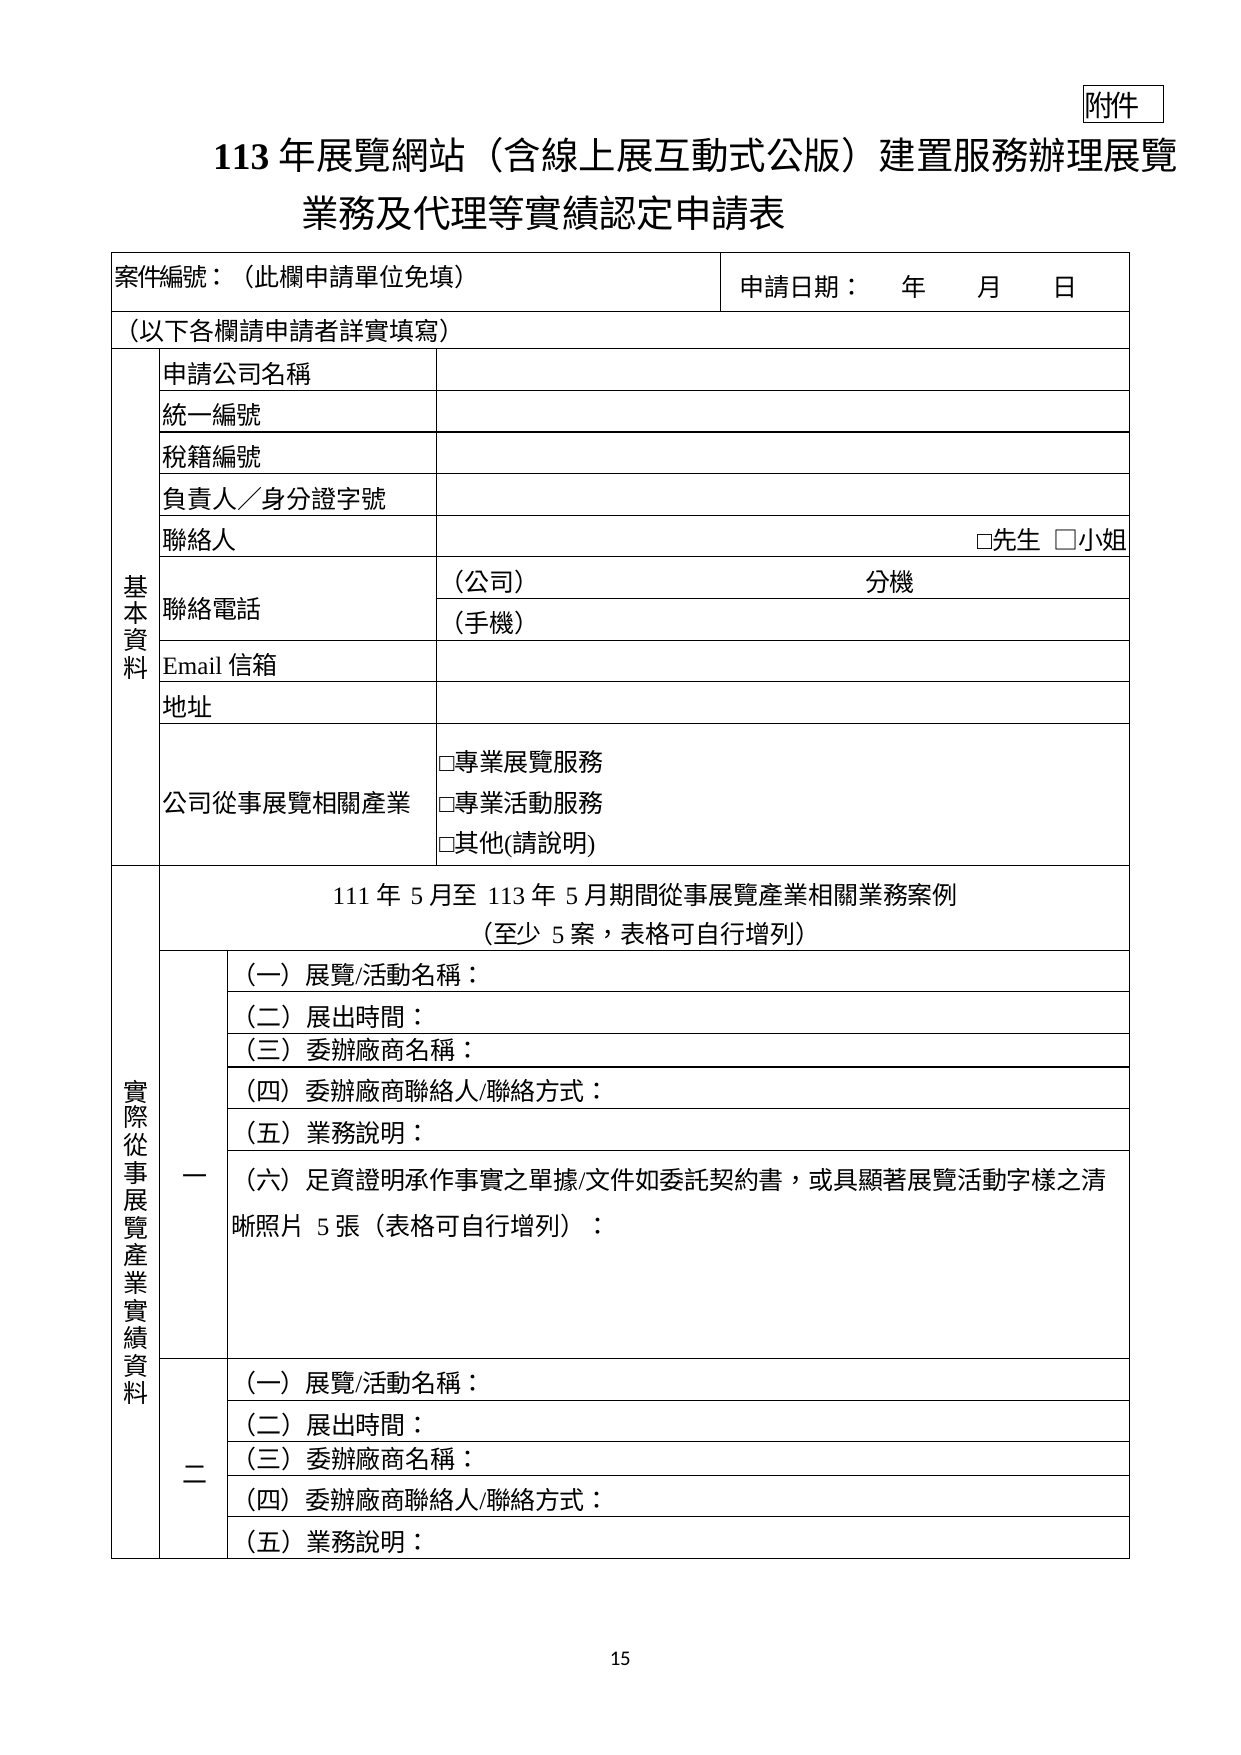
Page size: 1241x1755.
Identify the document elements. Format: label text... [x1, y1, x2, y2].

table_cell （一）展覽/活動名稱： [228, 1359, 1129, 1399]
table_cell （二）展出時間： [228, 992, 1129, 1033]
table_cell 實際從事展覽產業實績資料 [112, 866, 159, 1558]
table_cell [437, 433, 1129, 473]
table_cell 負責人／身分證字號 [160, 474, 436, 515]
table_cell 聯絡人 [160, 516, 436, 556]
table_cell （一）展覽/活動名稱： [228, 951, 1129, 991]
table_cell （六）足資證明承作事實之單據/文件如委託契約書，或具顯著展覽活動字樣之清晰照片 5 張（表格可自行增列）： [228, 1151, 1129, 1358]
table_cell [437, 474, 1129, 515]
table_cell 二 [160, 1359, 227, 1558]
table_header 申請日期： 年 [721, 253, 952, 311]
table_cell （公司） [437, 557, 721, 598]
table_cell （五）業務說明： [228, 1517, 1129, 1558]
table_header 月 [952, 253, 1026, 311]
table_cell 111 年 5 月至 113 年 5 月期間從事展覽產業相關業務案例 （至少 5 案，表格可自行增列） [160, 866, 1129, 949]
table_cell （以下各欄請申請者詳實填寫） [112, 312, 1129, 348]
table_cell （四）委辦廠商聯絡人/聯絡方式： [228, 1068, 1129, 1108]
table_cell （三）委辦廠商名稱： [228, 1034, 1129, 1066]
table_cell [437, 349, 1129, 390]
text 附件 7 [1084, 87, 1163, 122]
table_cell □先生 □小姐 [437, 516, 1129, 556]
table_cell 申請公司名稱 [160, 349, 436, 390]
table_cell 地址 [160, 682, 436, 723]
table_cell （二）展出時間： [228, 1401, 1129, 1441]
subtitle 113 年展覽網站（含線上展互動式公版）建置服務辦理展覽業務及代理等實績認定申請表 [213, 126, 1205, 238]
table_cell 基本資料 [112, 349, 159, 864]
table_cell Email 信箱 [160, 641, 436, 681]
table_cell 稅籍編號 [160, 433, 436, 473]
table_cell （手機） [437, 599, 1129, 639]
table_cell （四）委辦廠商聯絡人/聯絡方式： [228, 1476, 1129, 1516]
table_cell 統一編號 [160, 391, 436, 431]
table_cell □專業展覽服務 □專業活動服務 □其他(請說明) [437, 724, 1129, 864]
table_cell （五）業務說明： [228, 1109, 1129, 1149]
table_cell 分機 [721, 557, 1129, 598]
table_cell 公司從事展覽相關產業 [160, 724, 436, 864]
table_cell 一 [160, 951, 227, 1358]
table_cell [437, 391, 1129, 431]
table_header 日 [1026, 253, 1129, 311]
table_header 案件編號：（此欄申請單位免填） [112, 253, 720, 311]
table_cell 聯絡電話 [160, 557, 436, 639]
table_cell （三）委辦廠商名稱： [228, 1442, 1129, 1474]
table_cell [437, 641, 1129, 681]
table_cell [437, 682, 1129, 723]
